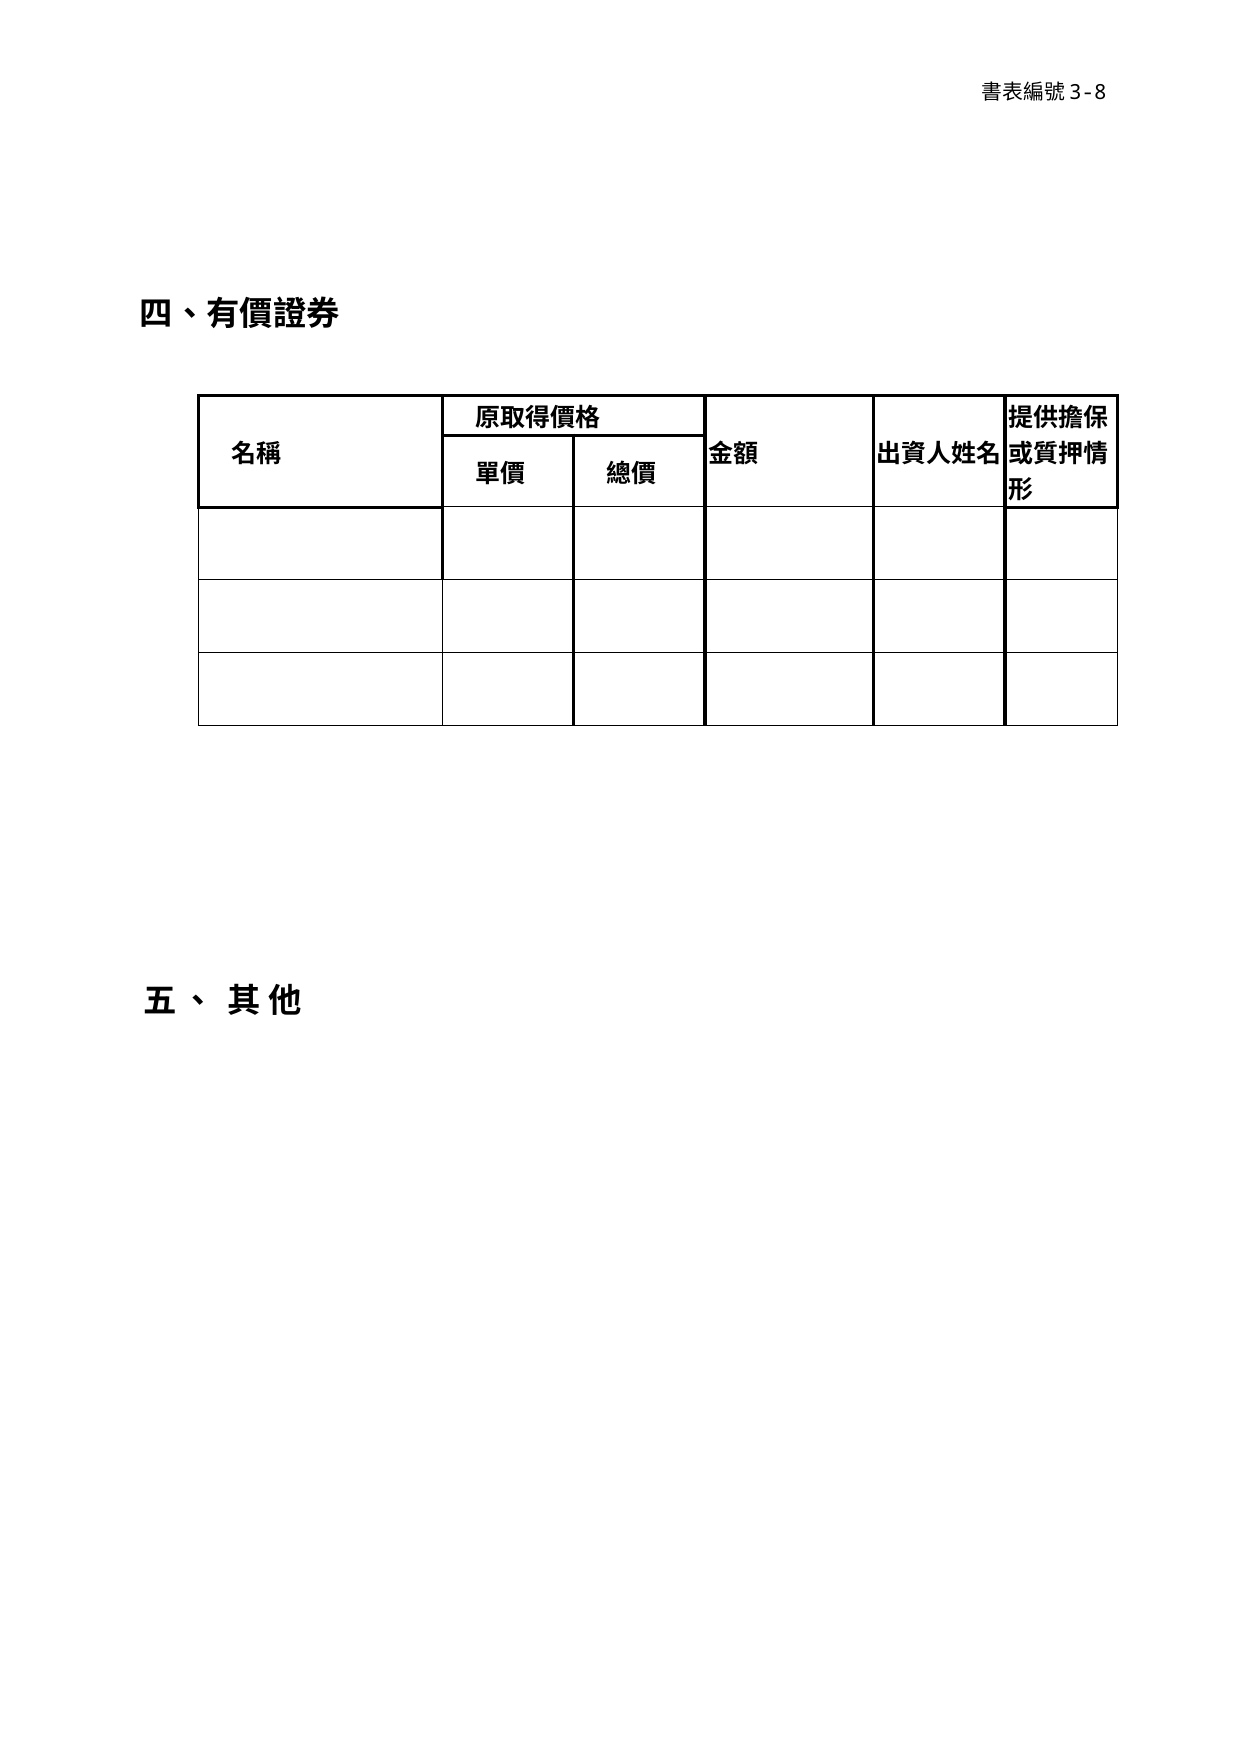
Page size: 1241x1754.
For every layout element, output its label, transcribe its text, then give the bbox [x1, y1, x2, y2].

table_cell [575, 653, 703, 725]
table_cell [443, 580, 572, 652]
table_cell [199, 580, 442, 652]
text 五、其他 [139, 957, 1098, 1019]
table_cell [707, 653, 872, 725]
table_cell [575, 507, 703, 579]
table_cell 總價 [575, 437, 703, 506]
table_cell [875, 580, 1003, 652]
table_cell [1007, 580, 1117, 652]
table_cell [1007, 509, 1117, 579]
table_header 名稱 [200, 397, 441, 506]
table_cell [1007, 653, 1117, 725]
table_cell [575, 580, 703, 652]
table_cell [199, 509, 441, 579]
table_cell [199, 653, 442, 725]
table_cell 單價 [444, 437, 572, 506]
table_header 提供擔保或質押情形 [1007, 397, 1116, 506]
table_cell [444, 507, 572, 579]
table_header 出資人姓名 [875, 397, 1003, 506]
text 四、有價證券 [139, 280, 1098, 334]
table_header 原取得價格 [444, 397, 703, 433]
table_cell [707, 580, 872, 652]
table_cell [875, 507, 1003, 579]
table_header 金額 [707, 397, 872, 506]
table_cell [707, 507, 872, 579]
table_cell [875, 653, 1003, 725]
table_cell [443, 653, 572, 725]
